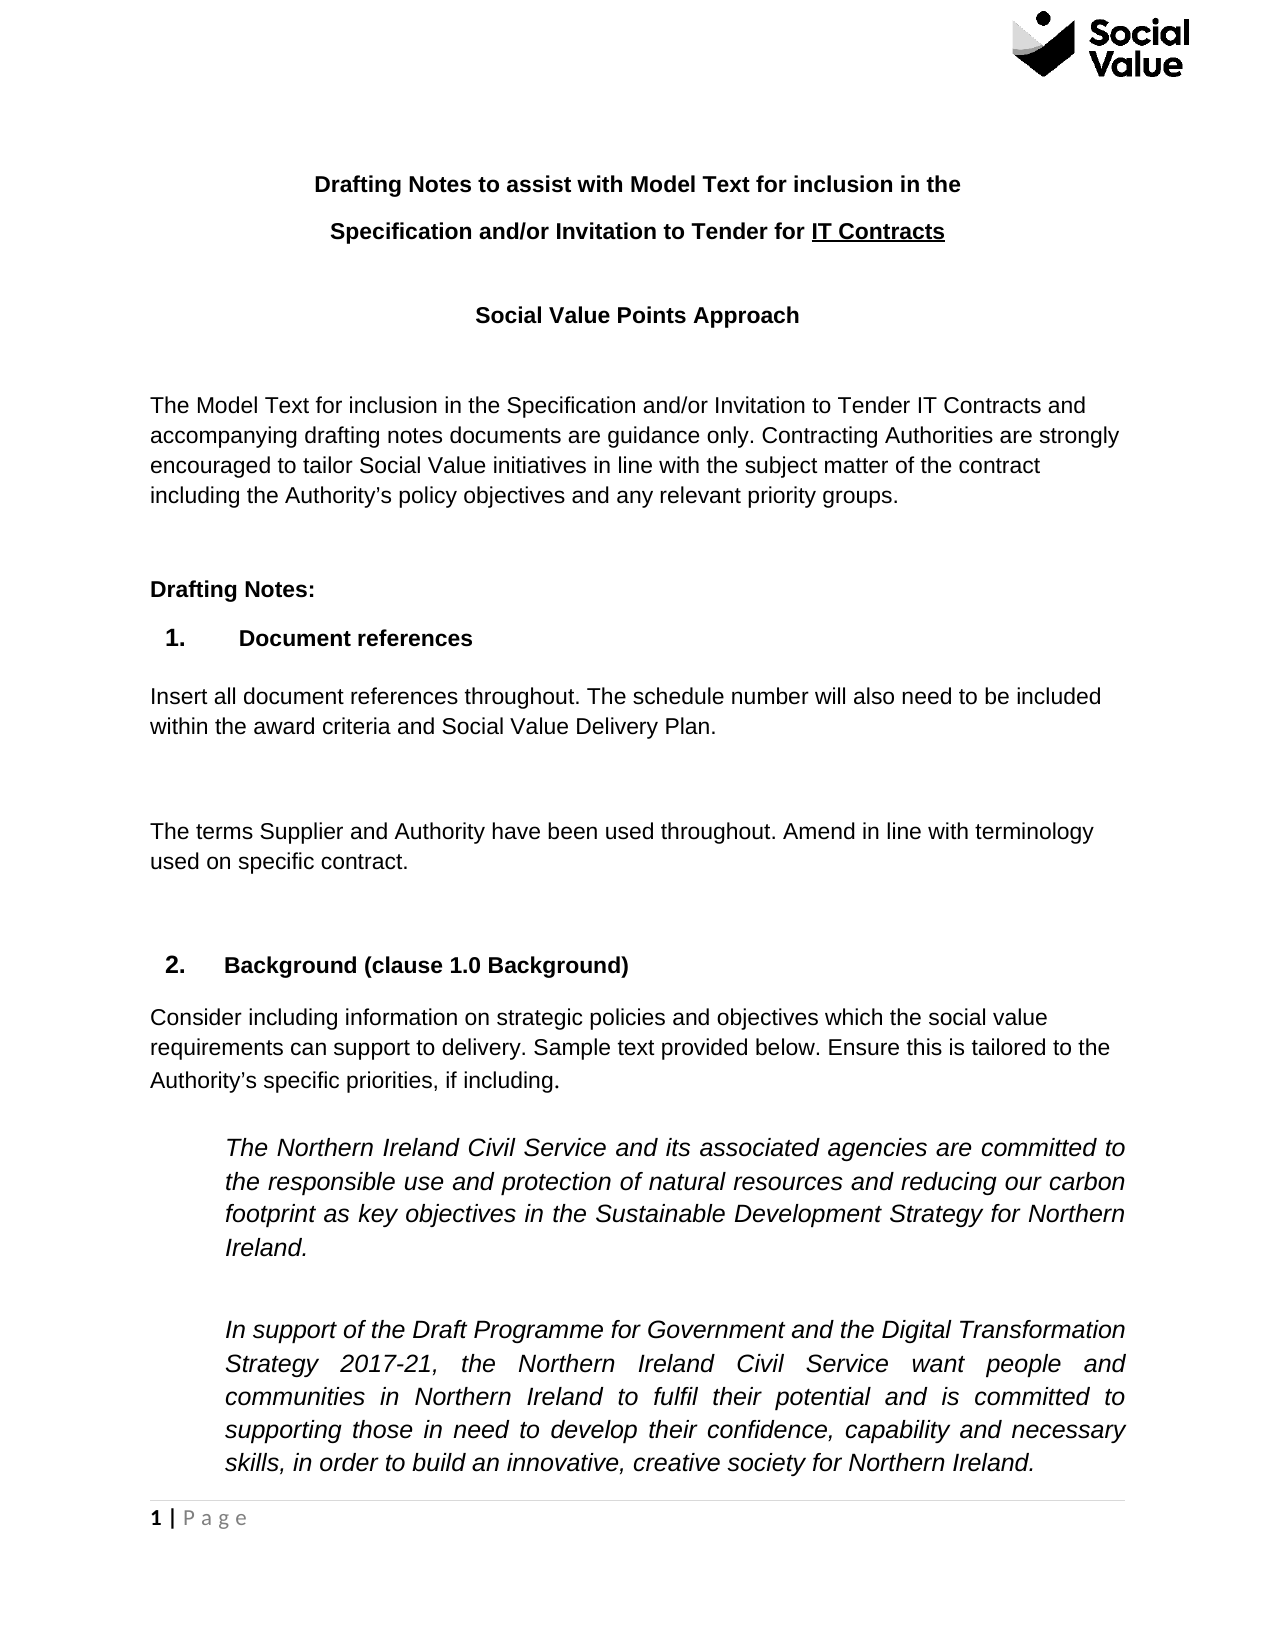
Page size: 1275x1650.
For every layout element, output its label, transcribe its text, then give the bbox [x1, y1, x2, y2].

list Document references [165, 623, 1125, 652]
text The Model Text for inclusion in the Specification and/or Invitation to Tender IT Contracts and accompanying drafting notes documents are guidance only. Contracting Authorities are strongly encouraged to tailor Social Value initiatives in line with the subject matter of the contract including the Authority’s policy objectives and any relevant priority groups. [150, 392, 1125, 508]
subtitle In support of the Draft Programme for Government and the Digital Transformation Strategy 2017-21, the Northern Ireland Civil Service want people and communities in Northern Ireland to fulfil their potential and is committed to supporting those in need to develop their confidence, capability and necessary skills, in order to build an innovative, creative society for Northern Ireland. [225, 1316, 1130, 1476]
text Consider including information on strategic policies and objectives which the social value requirements can support to delivery. Sample text provided below. Ensure this is tailored to the Authority’s specific priorities, if including. [150, 1004, 1125, 1094]
text The terms Supplier and Authority have been used throughout. Amend in line with terminology used on specific contract. [150, 818, 1125, 874]
text Drafting Notes to assist with Model Text for inclusion in the [150, 171, 1125, 197]
subtitle Social Value Points Approach [150, 302, 1125, 328]
text Specification and/or Invitation to Tender for IT Contracts [150, 218, 1125, 244]
list Background (clause 1.0 Background) [165, 950, 1125, 979]
subtitle The Northern Ireland Civil Service and its associated agencies are committed to the responsible use and protection of natural resources and reducing our carbon footprint as key objectives in the Sustainable Development Strategy for Northern Ireland. [225, 1133, 1130, 1261]
text Drafting Notes: [150, 576, 1125, 602]
text Insert all document references throughout. The schedule number will also need to be included within the award criteria and Social Value Delivery Plan. [150, 683, 1125, 739]
